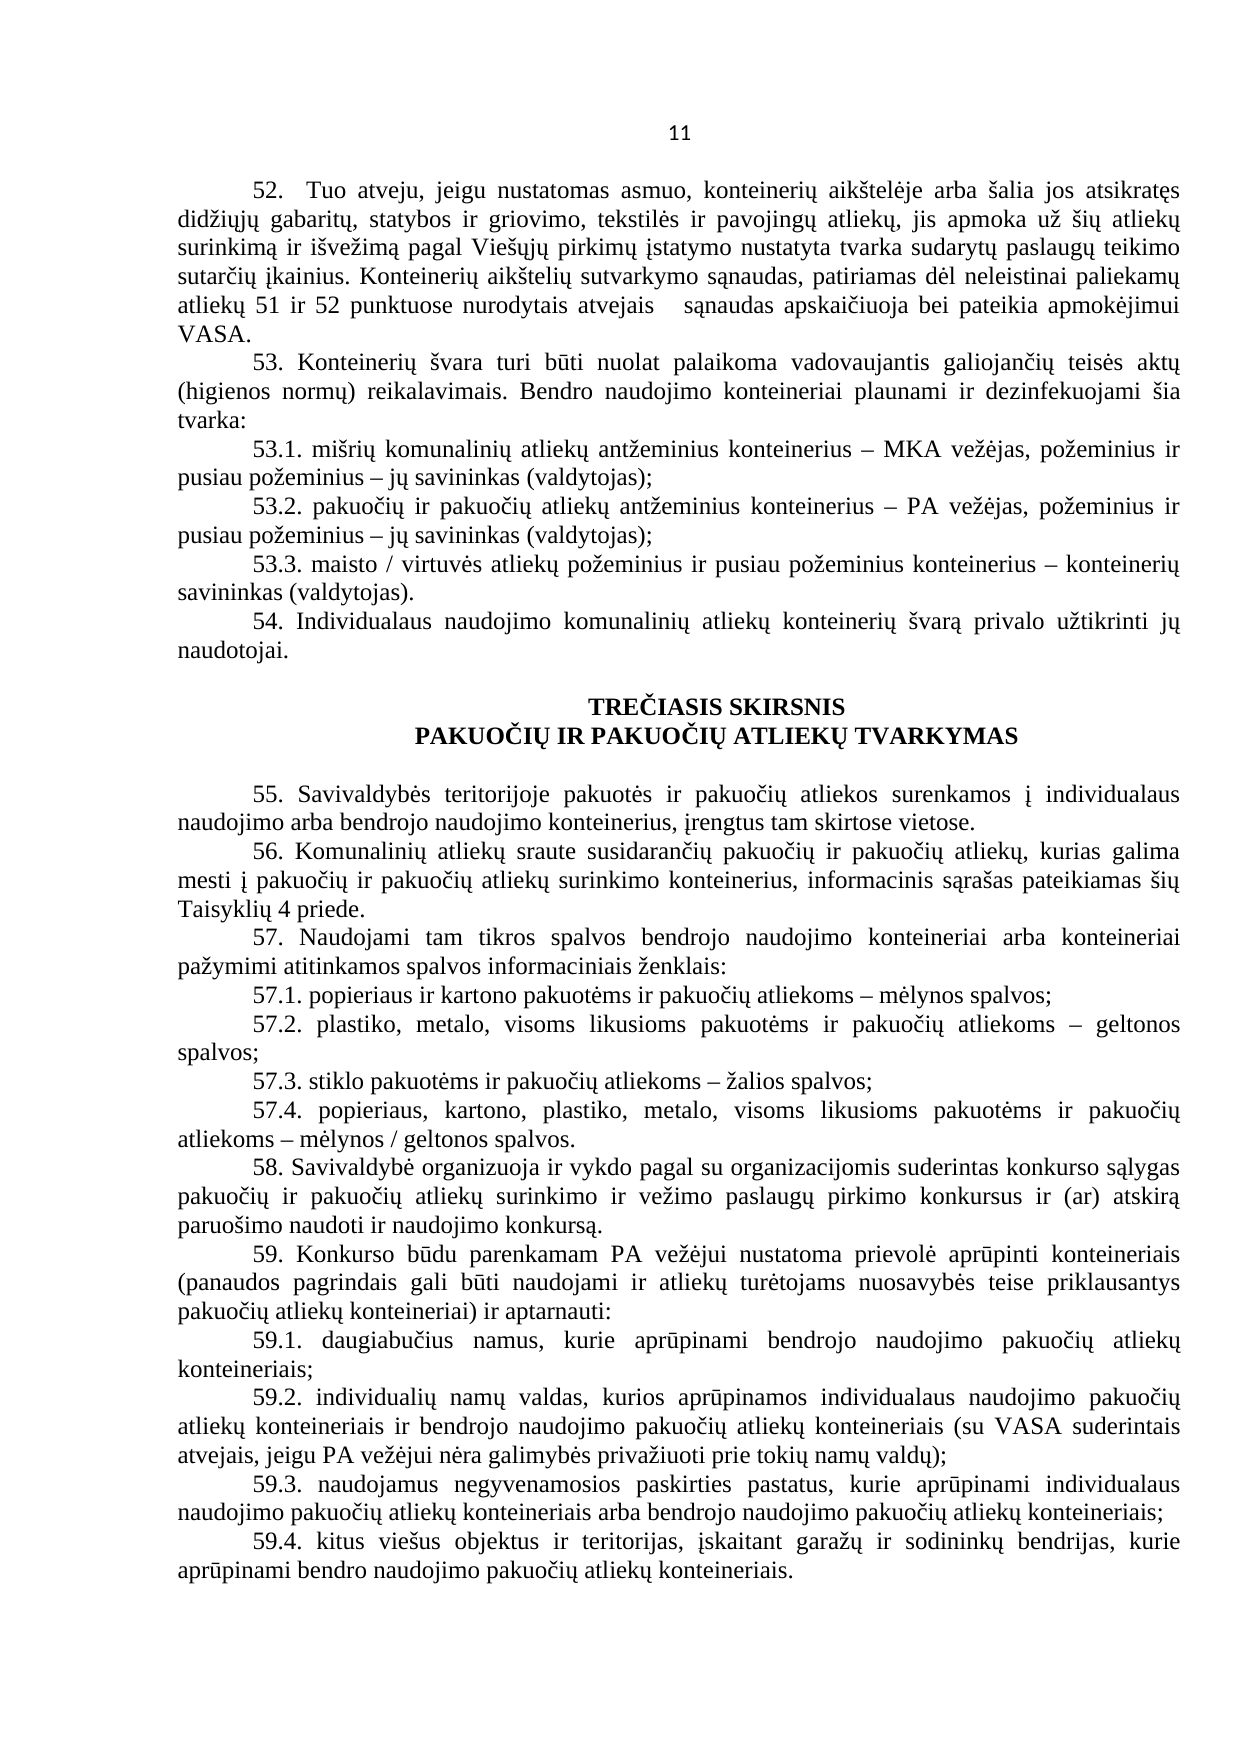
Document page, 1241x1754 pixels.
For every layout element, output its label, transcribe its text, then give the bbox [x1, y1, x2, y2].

text 59.3. naudojamus negyvenamosios paskirties pastatus, kurie aprūpinami individualaus naudojimo pakuočių atliekų konteineriais arba bendrojo naudojimo pakuočių atliekų konteineriais; [177, 1469, 1181, 1526]
text 55. Savivaldybės teritorijoje pakuotės ir pakuočių atliekos surenkamos į individualaus naudojimo arba bendrojo naudojimo konteinerius, įrengtus tam skirtose vietose. [177, 779, 1181, 836]
text 57.3. stiklo pakuotėms ir pakuočių atliekoms – žalios spalvos; [177, 1066, 1181, 1095]
text 58. Savivaldybė organizuoja ir vykdo pagal su organizacijomis suderintas konkurso sąlygas pakuočių ir pakuočių atliekų surinkimo ir vežimo paslaugų pirkimo konkursus ir (ar) atskirą paruošimo naudoti ir naudojimo konkursą. [177, 1152, 1181, 1239]
text 54. Individualaus naudojimo komunalinių atliekų konteinerių švarą privalo užtikrinti jų naudotojai. [177, 606, 1181, 664]
text 59.4. kitus viešus objektus ir teritorijas, įskaitant garažų ir sodininkų bendrijas, kurie aprūpinami bendro naudojimo pakuočių atliekų konteineriais. [177, 1526, 1181, 1584]
subtitle PAKUOČIŲ IR PAKUOČIŲ ATLIEKŲ TVARKYMAS [252, 721, 1181, 750]
text 59.2. individualių namų valdas, kurios aprūpinamos individualaus naudojimo pakuočių atliekų konteineriais ir bendrojo naudojimo pakuočių atliekų konteineriais (su VASA suderintais atvejais, jeigu PA vežėjui nėra galimybės privažiuoti prie tokių namų valdų); [177, 1382, 1181, 1469]
text 57.2. plastiko, metalo, visoms likusioms pakuotėms ir pakuočių atliekoms – geltonos spalvos; [177, 1009, 1181, 1066]
text 57. Naudojami tam tikros spalvos bendrojo naudojimo konteineriai arba konteineriai pažymimi atitinkamos spalvos informaciniais ženklais: [177, 922, 1181, 980]
text 53.2. pakuočių ir pakuočių atliekų antžeminius konteinerius – PA vežėjas, požeminius ir pusiau požeminius – jų savininkas (valdytojas); [177, 491, 1181, 549]
text 52. Tuo atveju, jeigu nustatomas asmuo, konteinerių aikštelėje arba šalia jos atsikratęs didžiųjų gabaritų, statybos ir griovimo, tekstilės ir pavojingų atliekų, jis apmoka už šių atliekų surinkimą ir išvežimą pagal Viešųjų pirkimų įstatymo nustatyta tvarka sudarytų paslaugų teikimo sutarčių įkainius. Konteinerių aikštelių sutvarkymo sąnaudas, patiriamas dėl neleistinai paliekamų atliekų 51 ir 52 punktuose nurodytais atvejais sąnaudas apskaičiuoja bei pateikia apmokėjimui VASA. [177, 175, 1181, 347]
text 56. Komunalinių atliekų sraute susidarančių pakuočių ir pakuočių atliekų, kurias galima mesti į pakuočių ir pakuočių atliekų surinkimo konteinerius, informacinis sąrašas pateikiamas šių Taisyklių 4 priede. [177, 836, 1181, 922]
text 53.3. maisto / virtuvės atliekų požeminius ir pusiau požeminius konteinerius – konteinerių savininkas (valdytojas). [177, 549, 1181, 606]
text 59.1. daugiabučius namus, kurie aprūpinami bendrojo naudojimo pakuočių atliekų konteineriais; [177, 1325, 1181, 1382]
text 57.4. popieriaus, kartono, plastiko, metalo, visoms likusioms pakuotėms ir pakuočių atliekoms – mėlynos / geltonos spalvos. [177, 1095, 1181, 1152]
text 53.1. mišrių komunalinių atliekų antžeminius konteinerius – MKA vežėjas, požeminius ir pusiau požeminius – jų savininkas (valdytojas); [177, 434, 1181, 491]
text 59. Konkurso būdu parenkamam PA vežėjui nustatoma prievolė aprūpinti konteineriais (panaudos pagrindais gali būti naudojami ir atliekų turėtojams nuosavybės teise priklausantys pakuočių atliekų konteineriai) ir aptarnauti: [177, 1239, 1181, 1325]
subtitle TREČIASIS SKIRSNIS [252, 692, 1181, 721]
text 53. Konteinerių švara turi būti nuolat palaikoma vadovaujantis galiojančių teisės aktų (higienos normų) reikalavimais. Bendro naudojimo konteineriai plaunami ir dezinfekuojami šia tvarka: [177, 347, 1181, 434]
text 57.1. popieriaus ir kartono pakuotėms ir pakuočių atliekoms – mėlynos spalvos; [177, 980, 1181, 1009]
